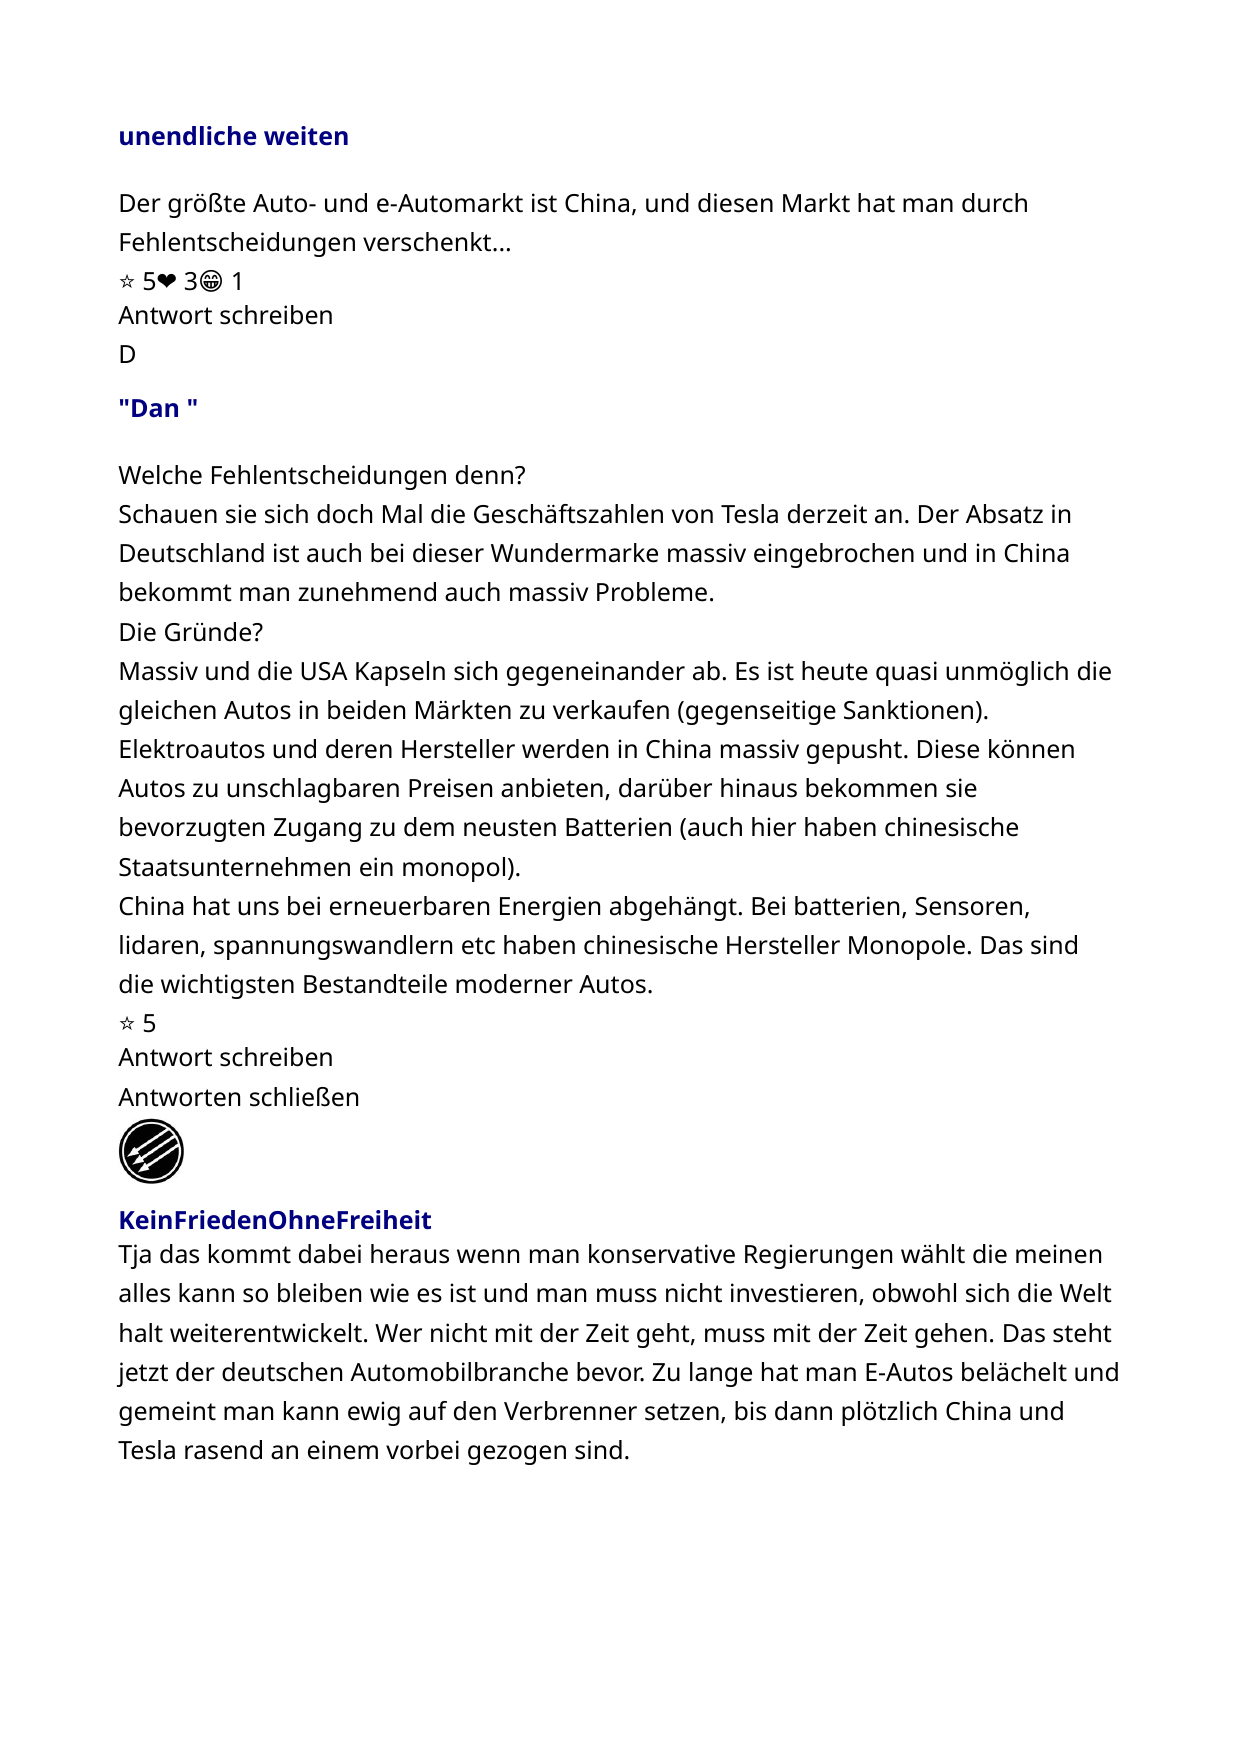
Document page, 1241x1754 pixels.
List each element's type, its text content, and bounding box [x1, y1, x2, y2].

text ⭐️ 5❤️ 3😁 1 [118, 263, 1122, 298]
subtitle "Dan " [118, 391, 1122, 424]
text Die Gründe? [118, 614, 1122, 648]
text ⭐️ 5 [118, 1006, 1122, 1040]
text Antwort schreiben [118, 298, 1122, 332]
picture [118, 1118, 184, 1184]
text Massiv und die USA Kapseln sich gegeneinander ab. Es ist heute quasi unmöglich die gleichen Autos in beiden Märkten zu verkaufen (gegenseitige Sanktionen). Elektroautos und deren Hersteller werden in China massiv gepusht. Diese können Autos zu unschlagbaren Preisen anbieten, darüber hinaus bekommen sie bevorzugten Zugang zu dem neusten Batterien (auch hier haben chinesische Staatsunternehmen ein monopol). [118, 653, 1122, 883]
text Welche Fehlentscheidungen denn? [118, 458, 1122, 492]
text D [118, 337, 1122, 371]
text Antwort schreiben [118, 1040, 1122, 1074]
text Schauen sie sich doch Mal die Geschäftszahlen von Tesla derzeit an. Der Absatz in Deutschland ist auch bei dieser Wundermarke massiv eingebrochen und in China bekommt man zunehmend auch massiv Probleme. [118, 497, 1122, 609]
text China hat uns bei erneuerbaren Energien abgehängt. Bei batterien, Sensoren, lidaren, spannungswandlern etc haben chinesische Hersteller Monopole. Das sind die wichtigsten Bestandteile moderner Autos. [118, 888, 1122, 1001]
subtitle unendliche weiten [118, 118, 1122, 152]
text Antworten schließen [118, 1079, 1122, 1113]
text Tja das kommt dabei heraus wenn man konservative Regierungen wählt die meinen alles kann so bleiben wie es ist und man muss nicht investieren, obwohl sich die Welt halt weiterentwickelt. Wer nicht mit der Zeit geht, muss mit der Zeit gehen. Das steht jetzt der deutschen Automobilbranche bevor. Zu lange hat man E-Autos belächelt und gemeint man kann ewig auf den Verbrenner setzen, bis dann plötzlich China und Tesla rasend an einem vorbei gezogen sind. [118, 1237, 1122, 1467]
subtitle KeinFriedenOhneFreiheit [118, 1203, 1122, 1237]
text Der größte Auto- und e-Automarkt ist China, und diesen Markt hat man durch Fehlentscheidungen verschenkt... [118, 185, 1122, 258]
